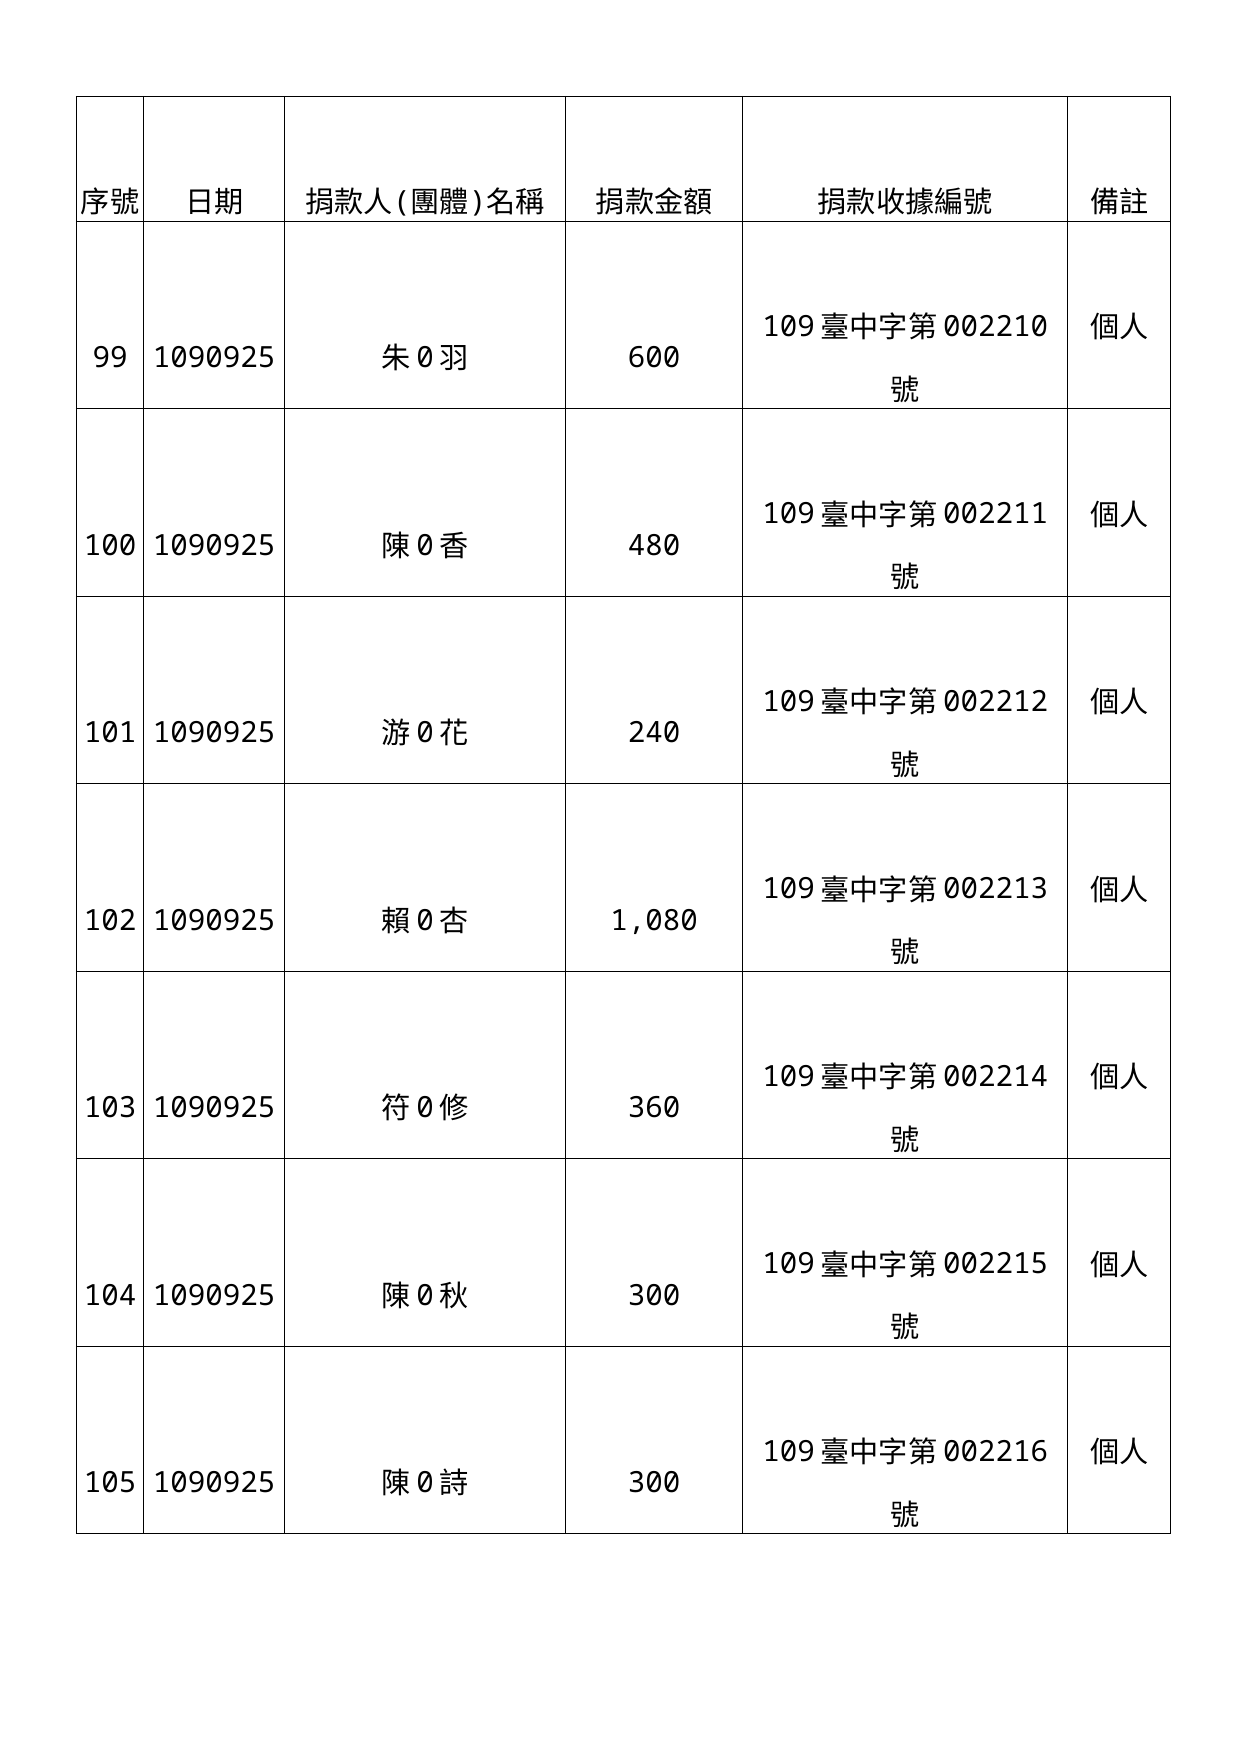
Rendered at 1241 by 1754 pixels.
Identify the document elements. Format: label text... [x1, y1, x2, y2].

table_cell 1090925 [144, 1159, 284, 1346]
table_cell 陳0秋 [285, 1159, 565, 1346]
table_cell 陳0詩 [285, 1347, 565, 1533]
table_cell 600 [566, 222, 742, 408]
table_cell 個人 [1068, 1159, 1170, 1346]
table_cell 1090925 [144, 972, 284, 1158]
table_cell 300 [566, 1159, 742, 1346]
table_cell 300 [566, 1347, 742, 1533]
table_cell 101 [77, 597, 143, 783]
table_cell 1090925 [144, 222, 284, 408]
table_cell 捐款人(團體)名稱 [285, 97, 565, 221]
table_cell 個人 [1068, 972, 1170, 1158]
table_cell 109臺中字第002213號 [743, 784, 1067, 971]
table_cell 99 [77, 222, 143, 408]
table_cell 朱0羽 [285, 222, 565, 408]
table_cell 109臺中字第002214號 [743, 972, 1067, 1158]
table_cell 捐款收據編號 [743, 97, 1067, 221]
table_cell 備註 [1068, 97, 1170, 221]
table_cell 480 [566, 409, 742, 596]
table_cell 1090925 [144, 784, 284, 971]
table_cell 1090925 [144, 409, 284, 596]
table_cell 104 [77, 1159, 143, 1346]
table_cell 109臺中字第002215號 [743, 1159, 1067, 1346]
table_cell 109臺中字第002211號 [743, 409, 1067, 596]
table_cell 日期 [144, 97, 284, 221]
table_cell 個人 [1068, 222, 1170, 408]
table_cell 個人 [1068, 597, 1170, 783]
table_cell 捐款金額 [566, 97, 742, 221]
table_cell 102 [77, 784, 143, 971]
table_cell 109臺中字第002210號 [743, 222, 1067, 408]
table_cell 序號 [77, 97, 143, 221]
table_cell 100 [77, 409, 143, 596]
table_cell 103 [77, 972, 143, 1158]
table_cell 陳0香 [285, 409, 565, 596]
table_cell 1090925 [144, 1347, 284, 1533]
table_cell 109臺中字第002212號 [743, 597, 1067, 783]
table_cell 360 [566, 972, 742, 1158]
table_cell 109臺中字第002216號 [743, 1347, 1067, 1533]
table_cell 240 [566, 597, 742, 783]
table_cell 游0花 [285, 597, 565, 783]
table_cell 1,080 [566, 784, 742, 971]
table_cell 個人 [1068, 409, 1170, 596]
table_cell 個人 [1068, 1347, 1170, 1533]
table_cell 賴0杏 [285, 784, 565, 971]
table_cell 1090925 [144, 597, 284, 783]
table_cell 個人 [1068, 784, 1170, 971]
table_cell 符0修 [285, 972, 565, 1158]
table_cell 105 [77, 1347, 143, 1533]
